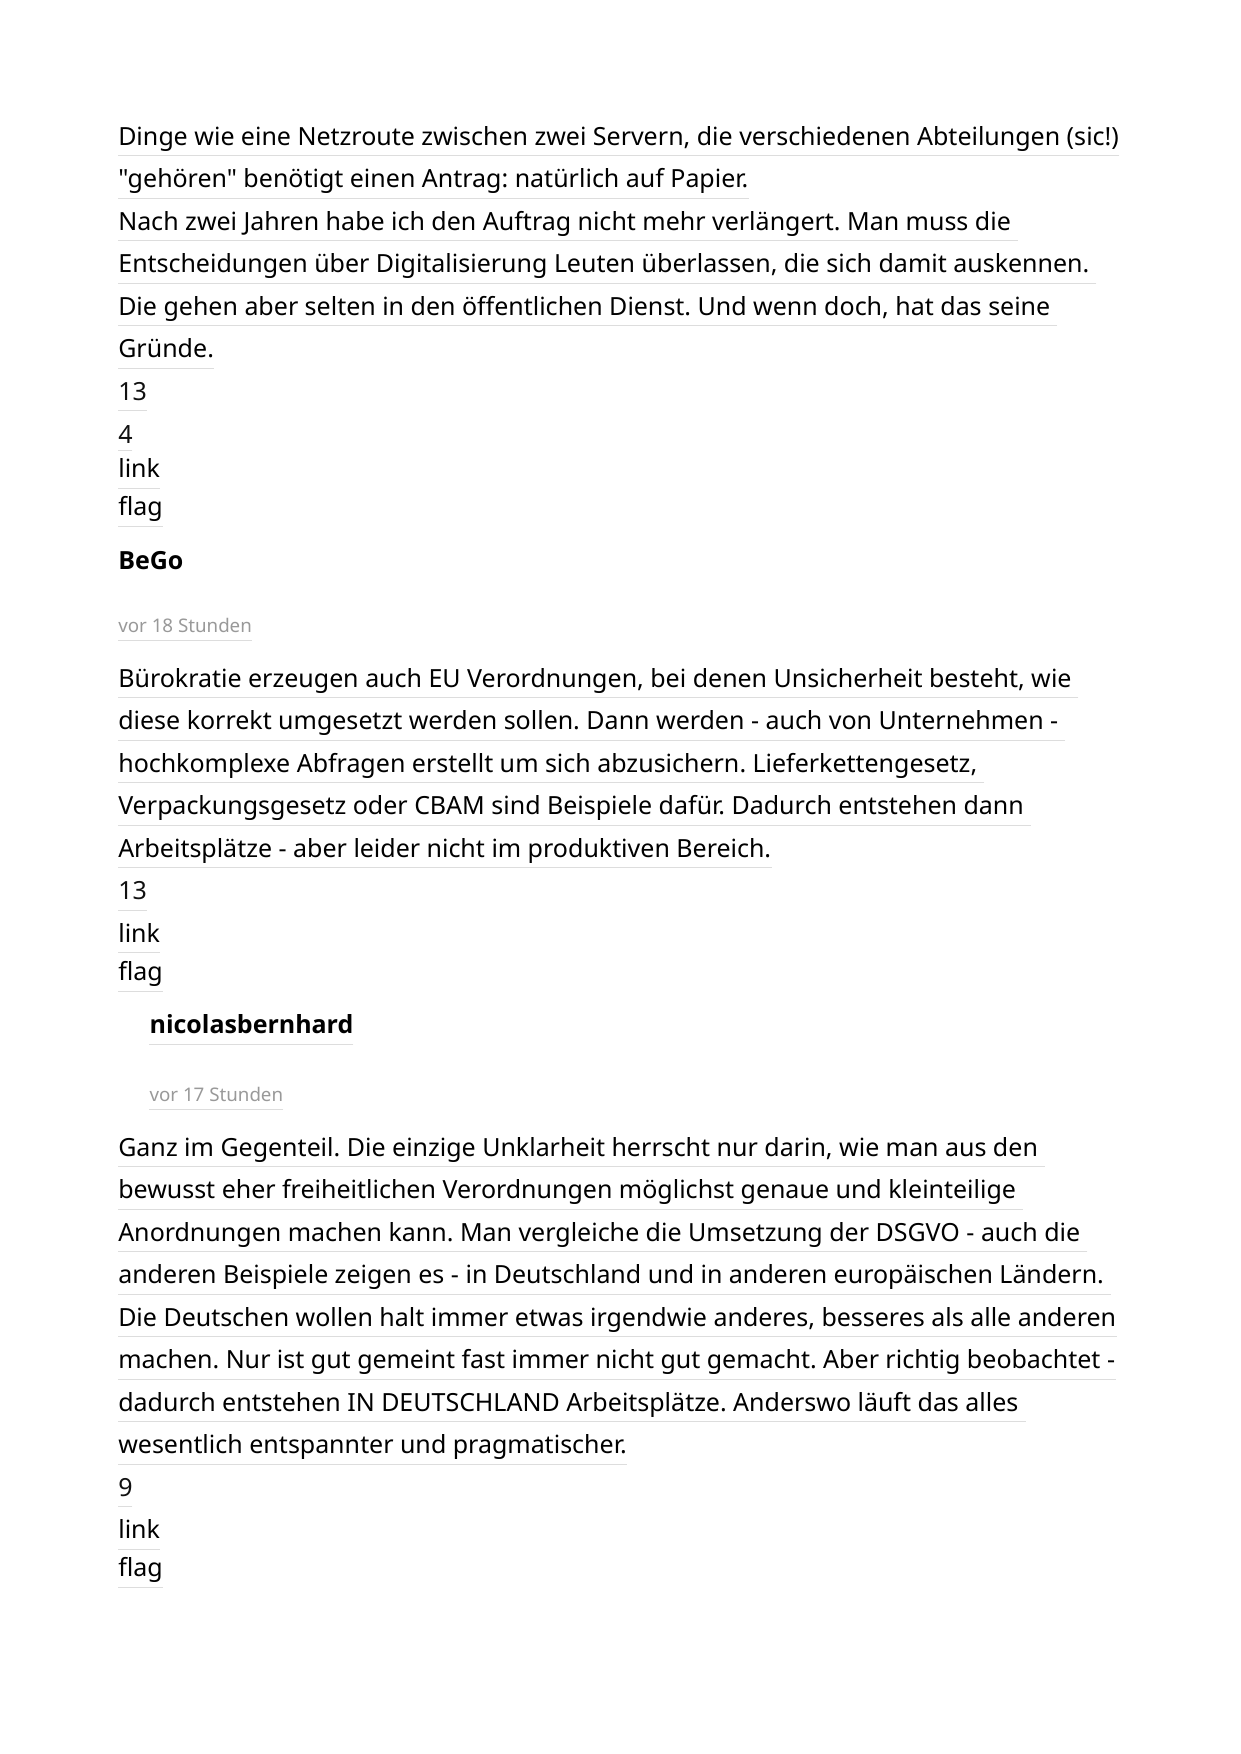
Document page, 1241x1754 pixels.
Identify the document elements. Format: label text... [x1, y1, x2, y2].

text 13 [118, 373, 1122, 411]
text flag [118, 953, 1122, 992]
text 13 [118, 873, 1122, 911]
text 9 [118, 1469, 1122, 1507]
text flag [118, 489, 1122, 527]
text 4 [118, 416, 1122, 451]
text vor 17 Stunden [149, 1081, 1117, 1110]
text link [118, 1512, 1122, 1550]
text Bürokratie erzeugen auch EU Verordnungen, bei denen Unsicherheit besteht, wie diese korrekt umgesetzt werden sollen. Dann werden - auch von Unternehmen - hochkomplexe Abfragen erstellt um sich abzusichern. Lieferkettengesetz, Verpackungsgesetz oder CBAM sind Beispiele dafür. Dadurch entstehen dann Arbeitsplätze - aber leider nicht im produktiven Bereich. [118, 661, 1122, 868]
text link [118, 916, 1122, 953]
text Dinge wie eine Netzroute zwischen zwei Servern, die verschiedenen Abteilungen (sic!) "gehören" benötigt einen Antrag: natürlich auf Papier. Nach zwei Jahren habe ich den Auftrag nicht mehr verlängert. Man muss die Entscheidungen über Digitalisierung Leuten überlassen, die sich damit auskennen. Die gehen aber selten in den öffentlichen Dienst. Und wenn doch, hat das seine Gründe. [118, 118, 1122, 369]
text flag [118, 1550, 1122, 1588]
text vor 18 Stunden [118, 612, 1117, 641]
text link [118, 451, 1122, 489]
text Ganz im Gegenteil. Die einzige Unklarheit herrscht nur darin, wie man aus den bewusst eher freiheitlichen Verordnungen möglichst genaue und kleinteilige Anordnungen machen kann. Man vergleiche die Umsetzung der DSGVO - auch die anderen Beispiele zeigen es - in Deutschland und in anderen europäischen Ländern. Die Deutschen wollen halt immer etwas irgendwie anderes, besseres als alle anderen machen. Nur ist gut gemeint fast immer nicht gut gemacht. Aber richtig beobachtet - dadurch entstehen IN DEUTSCHLAND Arbeitsplätze. Anderswo läuft das alles wesentlich entspannter und pragmatischer. [118, 1129, 1122, 1465]
text BeGo [118, 543, 1122, 577]
text nicolasbernhard [149, 1007, 1122, 1045]
